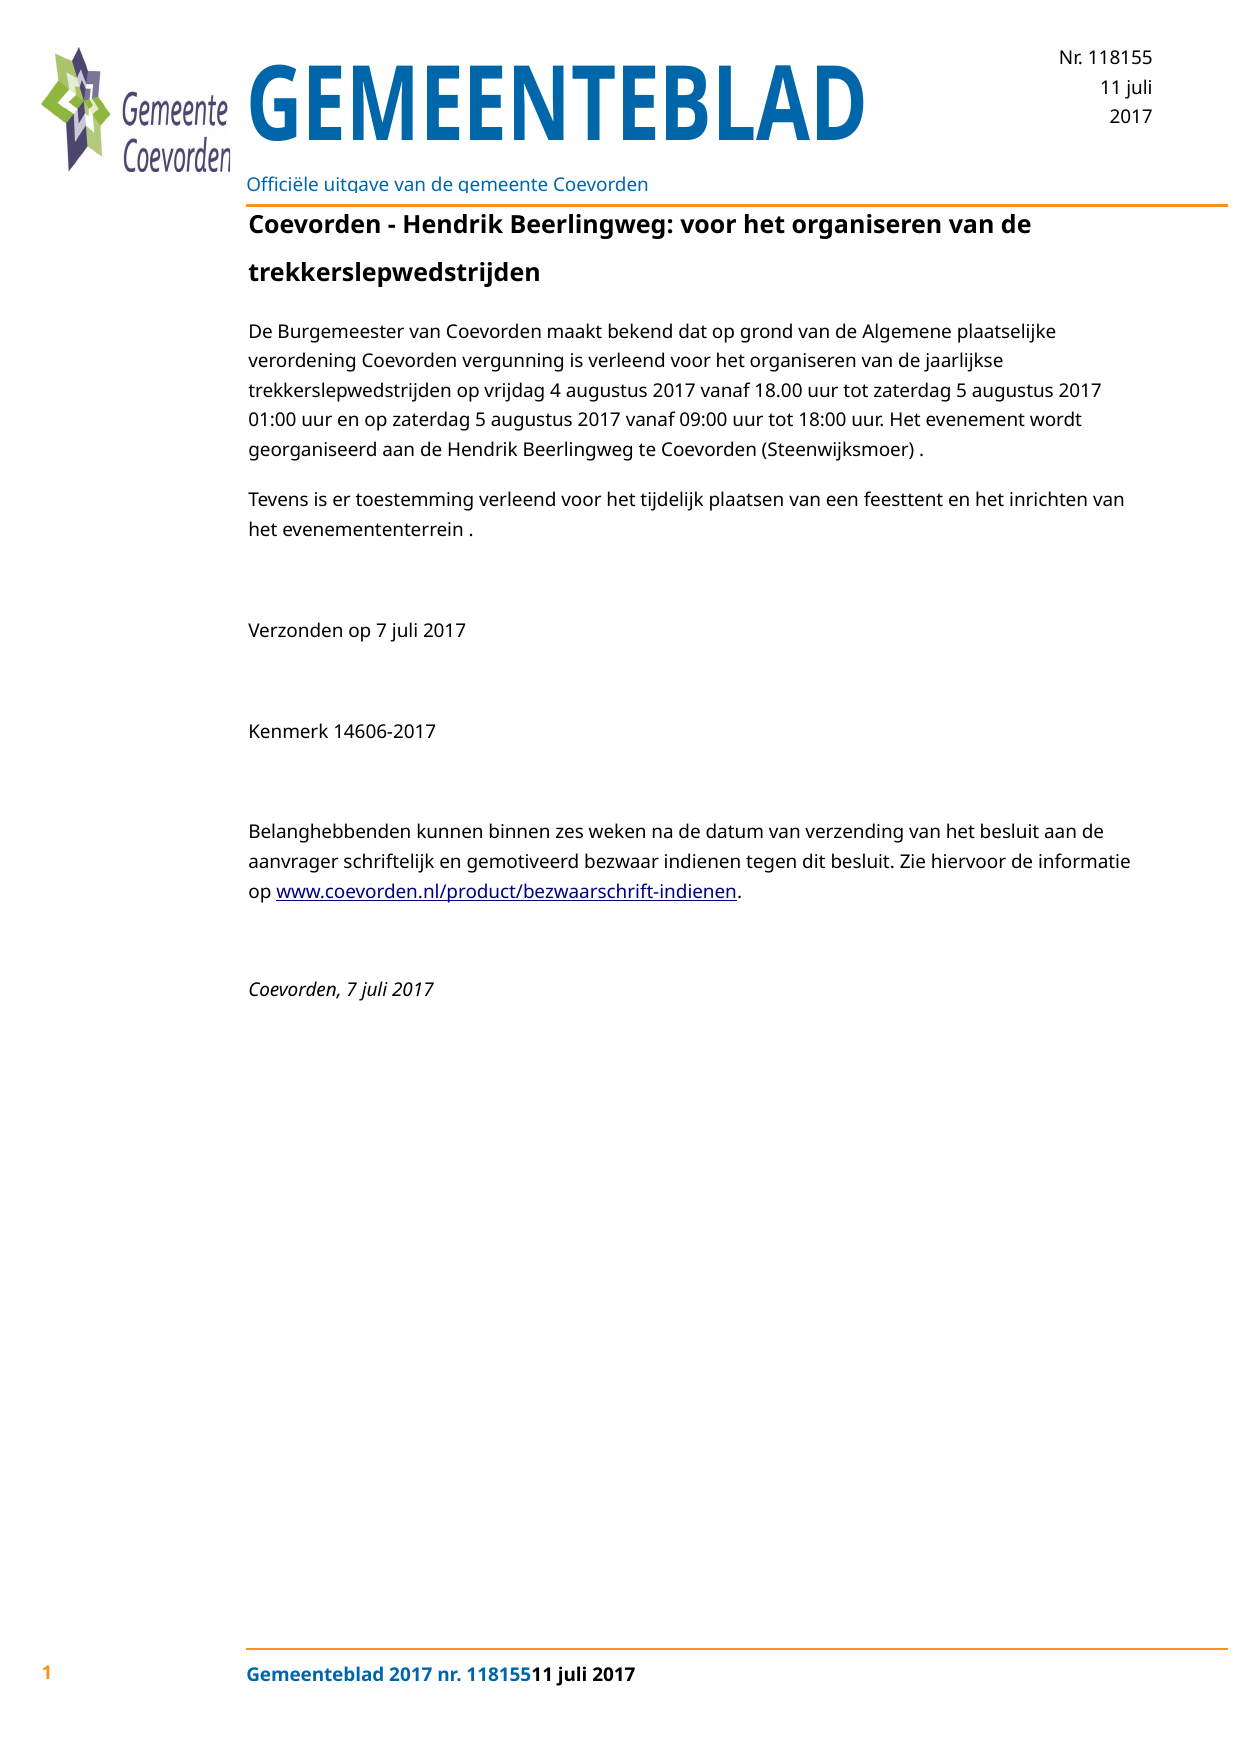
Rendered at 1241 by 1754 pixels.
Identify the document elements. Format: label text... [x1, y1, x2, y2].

text Coevorden - Hendrik Beerlingweg: voor het organiseren van de trekkerslepwedstrijden [248, 207, 1152, 288]
picture [41, 47, 231, 172]
text Verzonden op 7 juli 2017 [248, 617, 1152, 643]
text Coevorden, 7 juli 2017 [248, 976, 1152, 1002]
text Belanghebbenden kunnen binnen zes weken na de datum van verzending van het besluit aan de aanvrager schriftelijk en gemotiveerd bezwaar indienen tegen dit besluit. Zie hiervoor de informatie op www.coevorden.nl/product/bezwaarschrift-indienen. [248, 819, 1152, 904]
text Kenmerk 14606-2017 [248, 718, 1152, 744]
text De Burgemeester van Coevorden maakt bekend dat op grond van de Algemene plaatselijke verordening Coevorden vergunning is verleend voor het organiseren van de jaarlijkse trekkerslepwedstrijden op vrijdag 4 augustus 2017 vanaf 18.00 uur tot zaterdag 5 augustus 2017 01:00 uur en op zaterdag 5 augustus 2017 vanaf 09:00 uur tot 18:00 uur. Het evenement wordt georganiseerd aan de Hendrik Beerlingweg te Coevorden (Steenwijksmoer) . [248, 318, 1152, 462]
text Tevens is er toestemming verleend voor het tijdelijk plaatsen van een feesttent en het inrichten van het evenemententerrein . [248, 487, 1152, 542]
